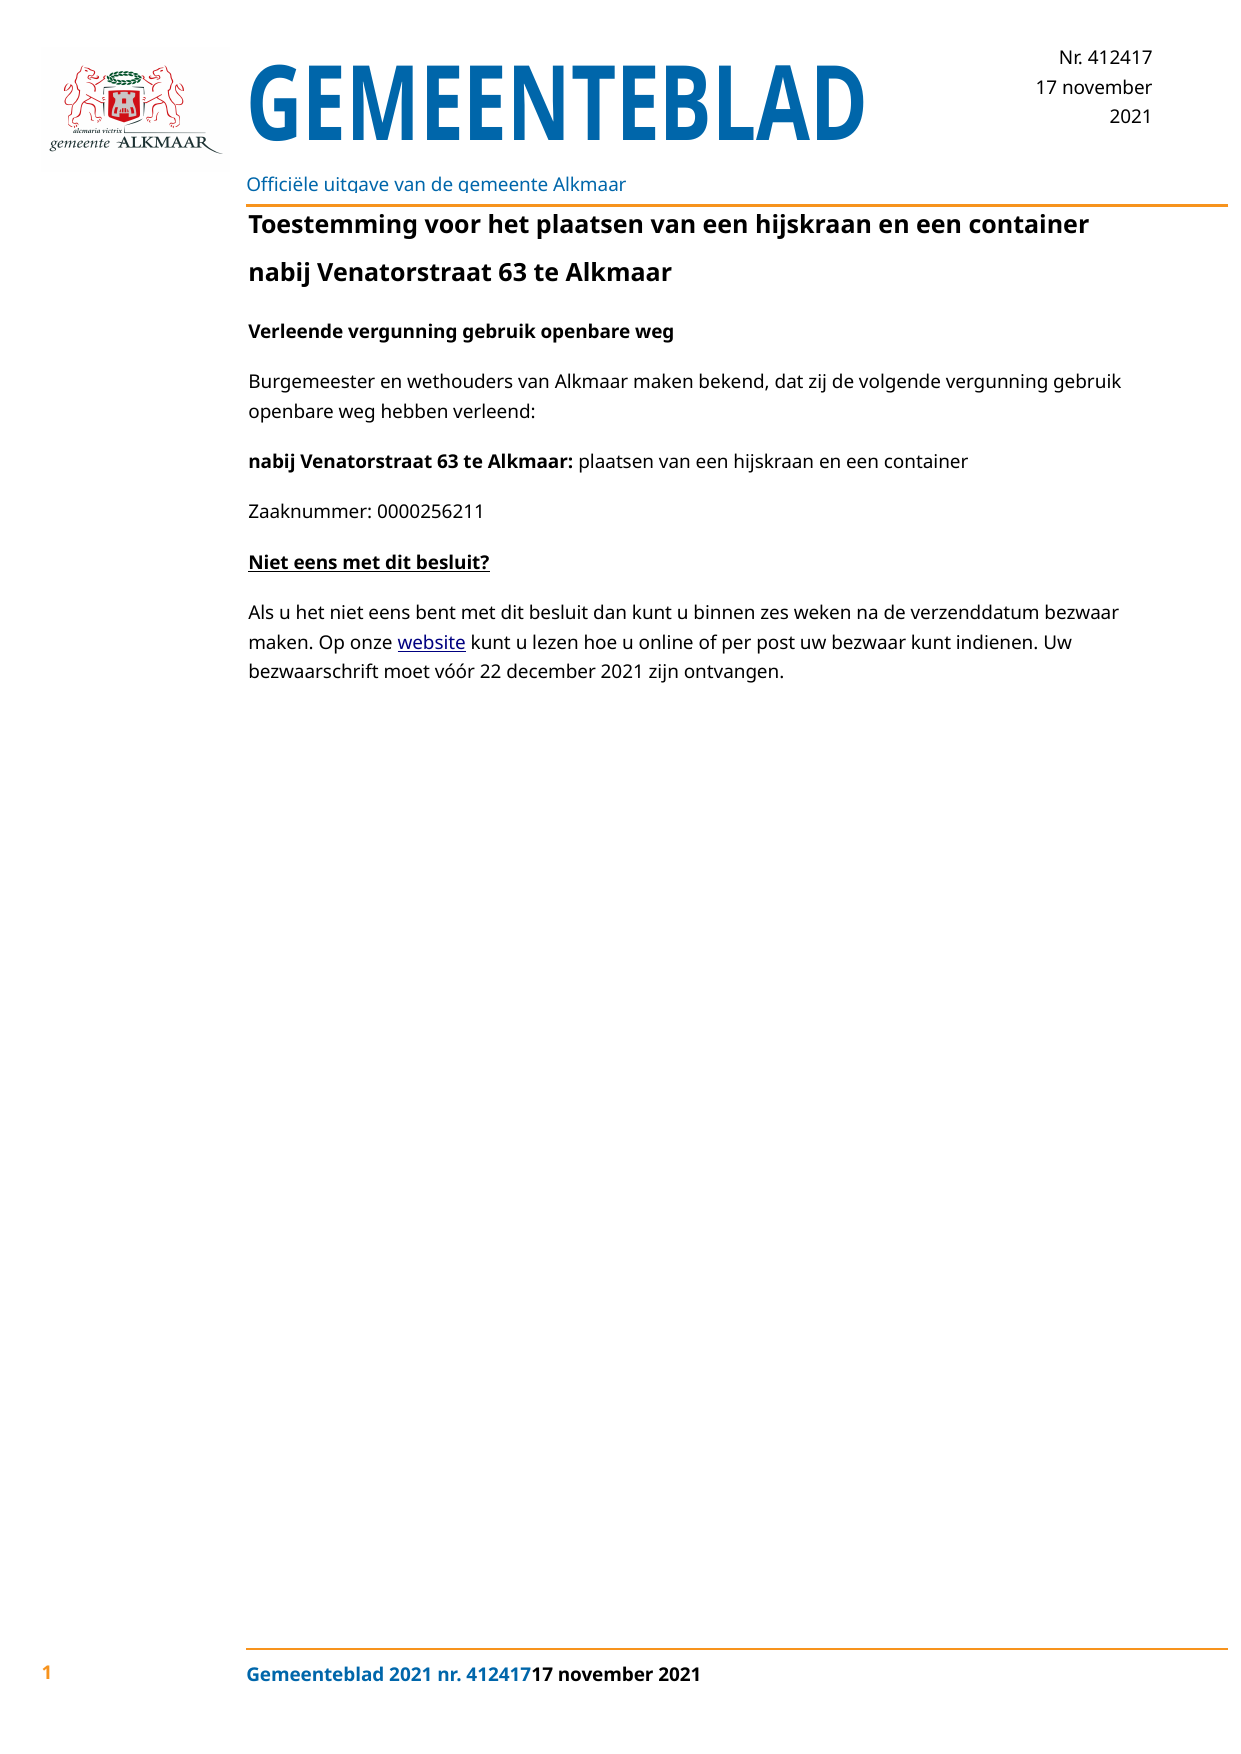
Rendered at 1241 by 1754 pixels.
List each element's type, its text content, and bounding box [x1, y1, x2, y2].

text Niet eens met dit besluit? [248, 549, 1152, 575]
text Toestemming voor het plaatsen van een hijskraan en een container nabij Venatorstraat 63 te Alkmaar [248, 207, 1152, 288]
text nabij Venatorstraat 63 te Alkmaar: plaatsen van een hijskraan en een container [248, 448, 1152, 474]
text Als u het niet eens bent met dit besluit dan kunt u binnen zes weken na de verzenddatum bezwaar maken. Op onze website kunt u lezen hoe u online of per post uw bezwaar kunt indienen. Uw bezwaarschrift moet vóór 22 december 2021 zijn ontvangen. [248, 599, 1152, 684]
text Burgemeester en wethouders van Alkmaar maken bekend, dat zij de volgende vergunning gebruik openbare weg hebben verleend: [248, 368, 1152, 424]
text Zaaknummer: 0000256211 [248, 499, 1152, 524]
picture [41, 47, 231, 172]
text Verleende vergunning gebruik openbare weg [248, 318, 1152, 344]
